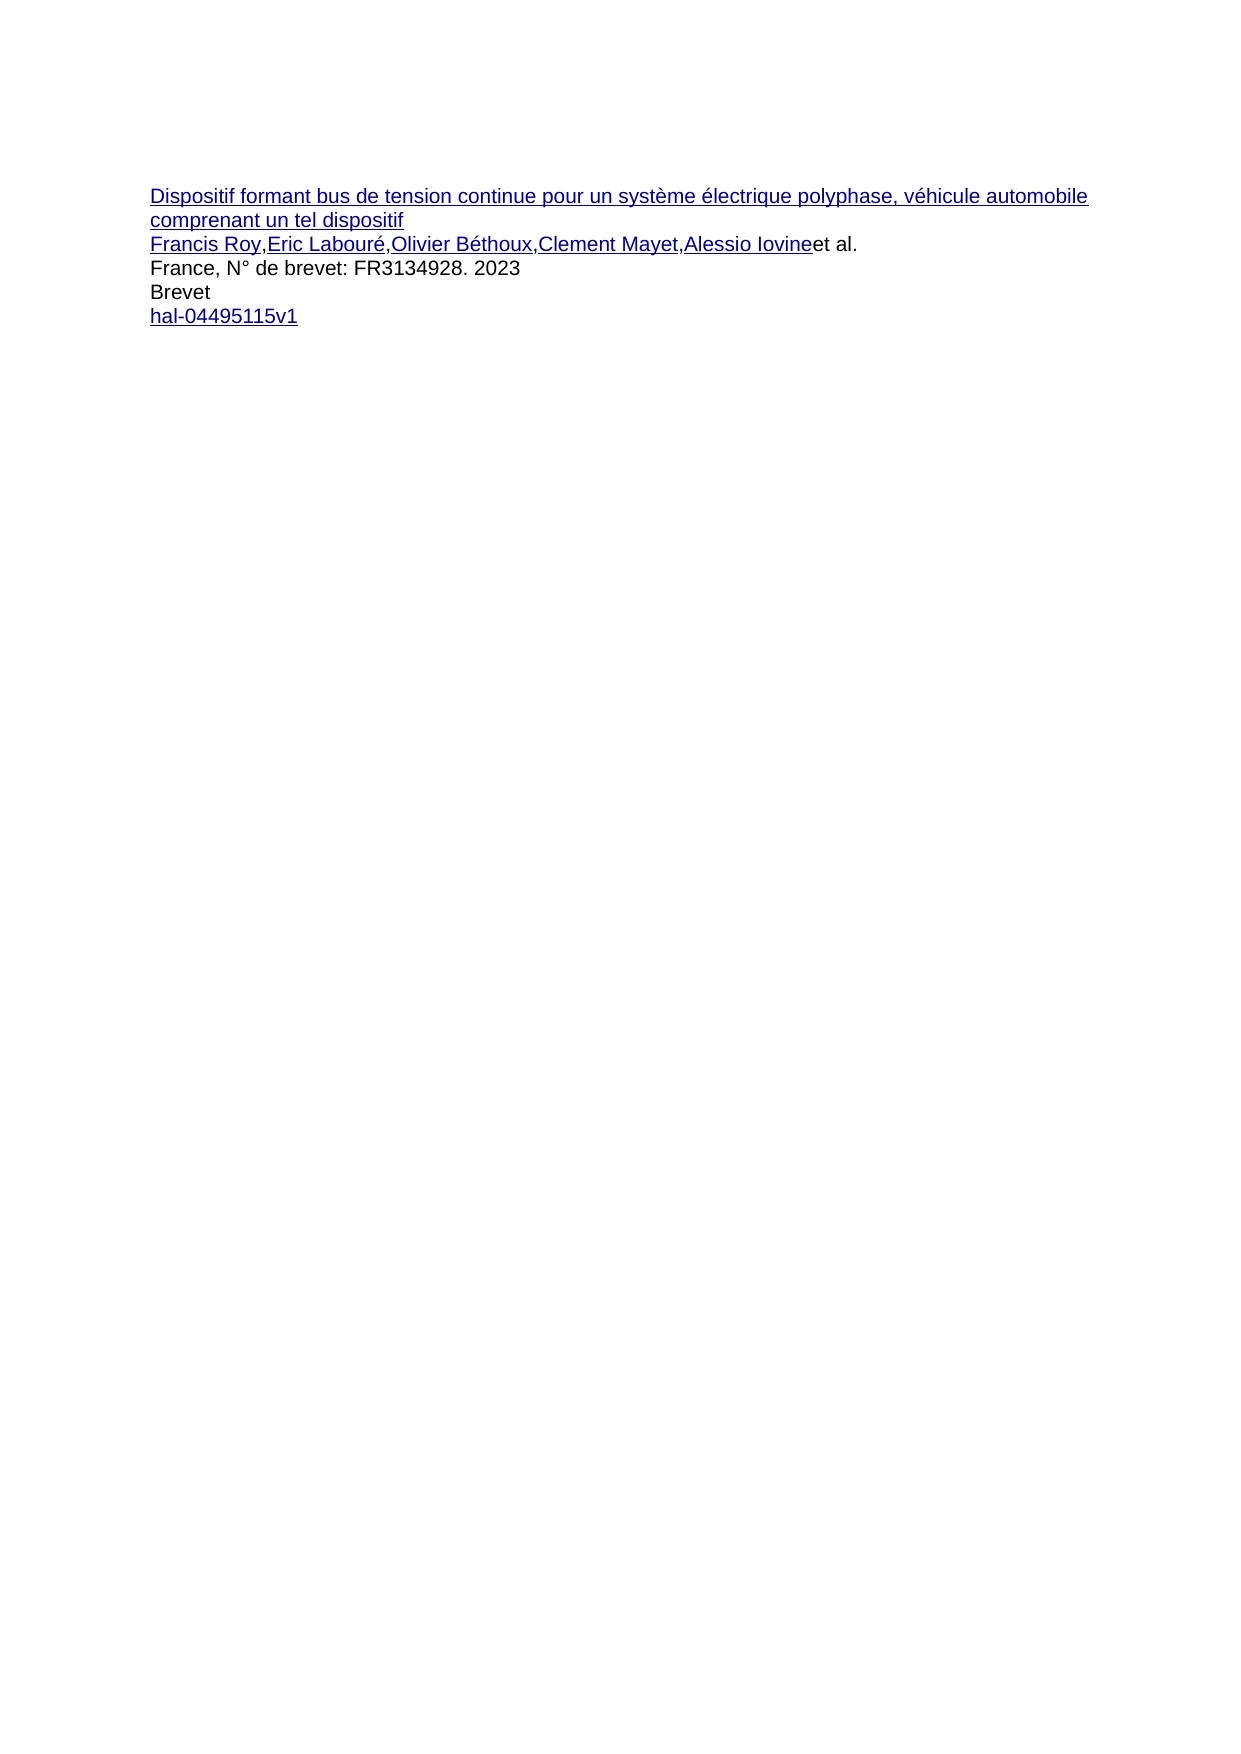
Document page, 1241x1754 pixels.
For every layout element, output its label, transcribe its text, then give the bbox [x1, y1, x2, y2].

table_header Dispositif formant bus de tension continue pour un système électrique polyphase, véhicule automobile comprenant un tel dispositif Francis Roy,Eric Labouré,Olivier Béthoux,Clement Mayet,Alessio Iovineet al. France, N° de brevet: FR3134928. 2023 Brevet hal-04495115v1 [150, 184, 1090, 328]
